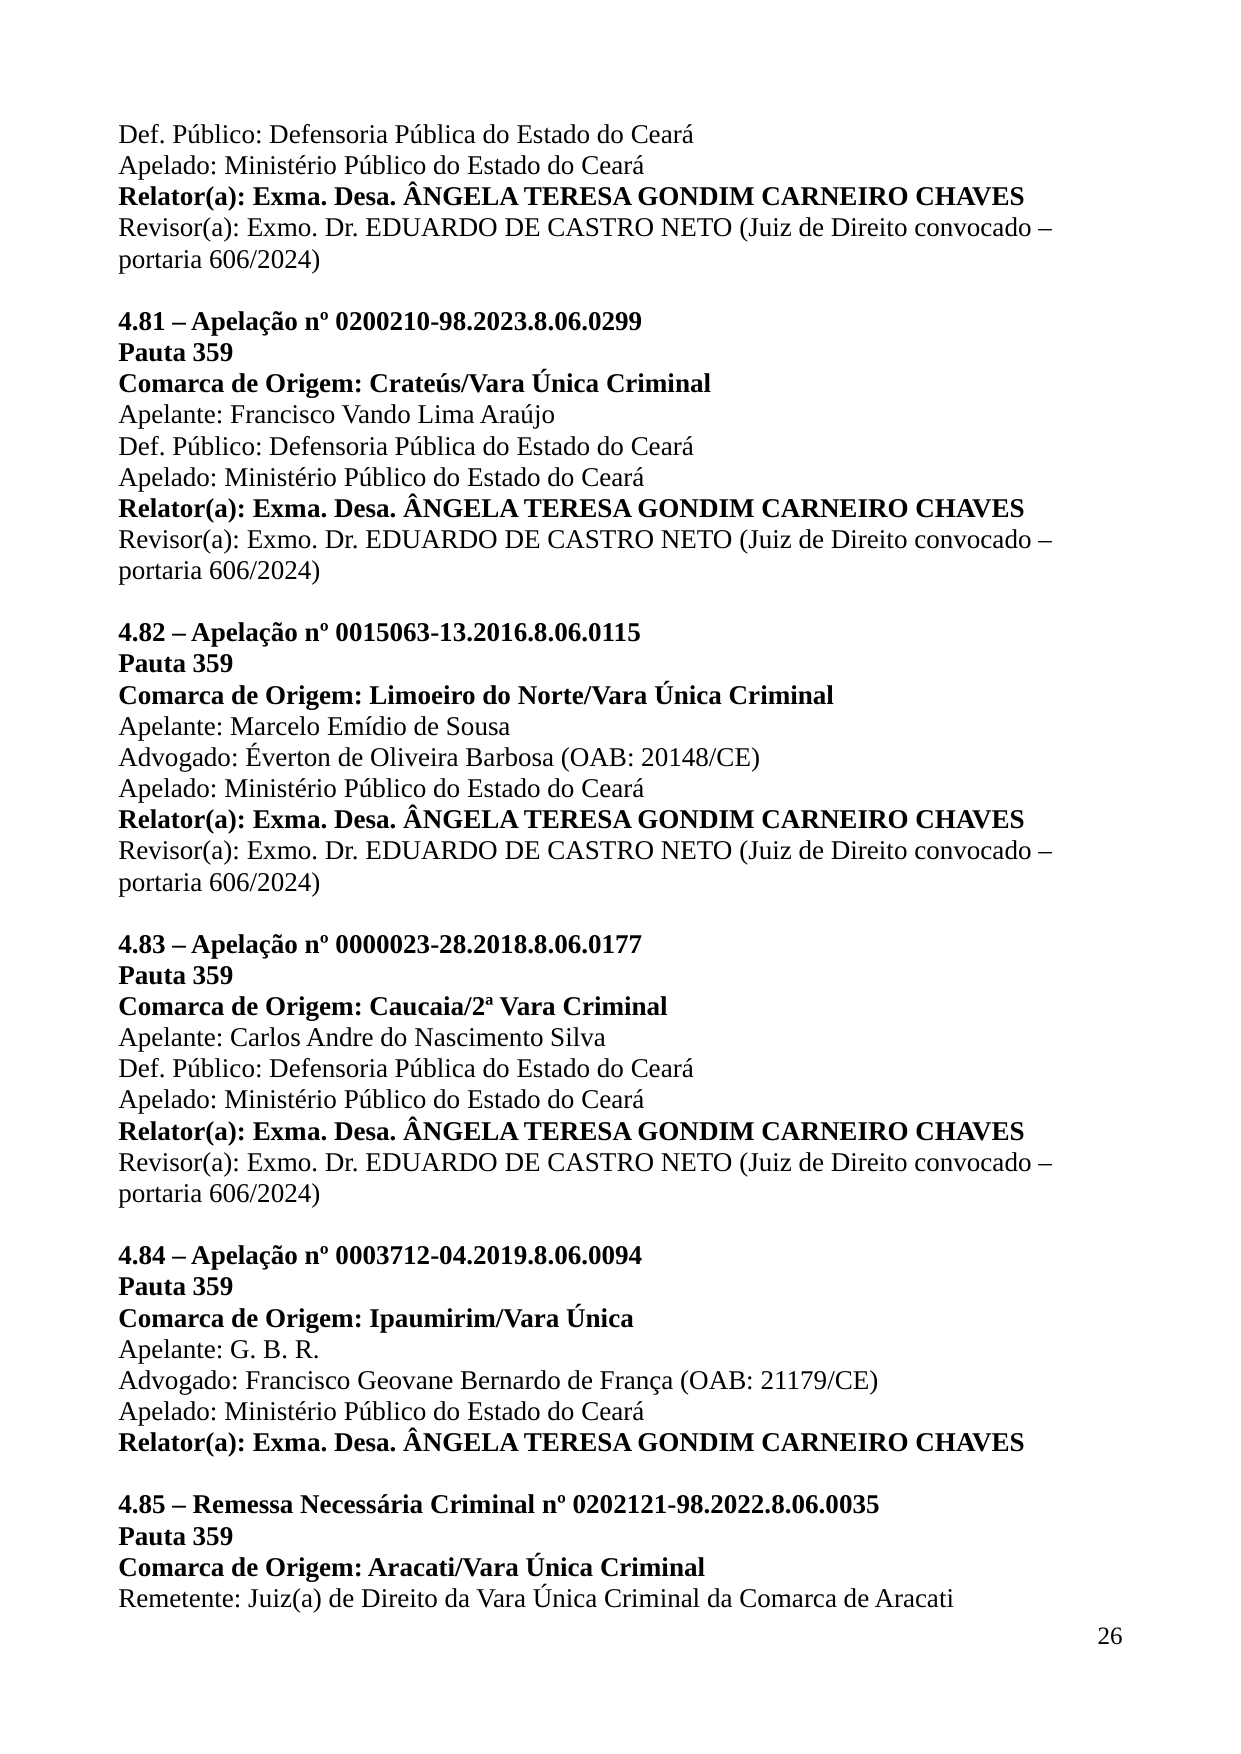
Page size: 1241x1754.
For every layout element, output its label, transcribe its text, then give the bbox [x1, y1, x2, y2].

text Revisor(a): Exmo. Dr. EDUARDO DE CASTRO NETO (Juiz de Direito convocado – portaria 606/2024) [118, 834, 1122, 897]
text Apelado: Ministério Público do Estado do Ceará [118, 772, 1122, 803]
text Apelante: Francisco Vando Lima Araújo [118, 398, 1122, 429]
text Relator(a): Exma. Desa. ÂNGELA TERESA GONDIM CARNEIRO CHAVES [118, 1115, 1122, 1146]
text Def. Público: Defensoria Pública do Estado do Ceará [118, 1052, 1122, 1084]
text 4.83 – Apelação nº 0000023-28.2018.8.06.0177 [118, 928, 1122, 959]
text Revisor(a): Exmo. Dr. EDUARDO DE CASTRO NETO (Juiz de Direito convocado – portaria 606/2024) [118, 1146, 1122, 1208]
text Comarca de Origem: Caucaia/2ª Vara Criminal [118, 990, 1122, 1021]
text 4.84 – Apelação nº 0003712-04.2019.8.06.0094 [118, 1239, 1122, 1271]
text Comarca de Origem: Aracati/Vara Única Criminal [118, 1551, 1122, 1582]
text Apelante: Marcelo Emídio de Sousa [118, 710, 1122, 741]
text Apelado: Ministério Público do Estado do Ceará [118, 1084, 1122, 1115]
text Revisor(a): Exmo. Dr. EDUARDO DE CASTRO NETO (Juiz de Direito convocado – portaria 606/2024) [118, 212, 1122, 274]
text Comarca de Origem: Ipaumirim/Vara Única [118, 1302, 1122, 1333]
text Advogado: Éverton de Oliveira Barbosa (OAB: 20148/CE) [118, 741, 1122, 772]
text Apelante: Carlos Andre do Nascimento Silva [118, 1021, 1122, 1052]
text 4.82 – Apelação nº 0015063-13.2016.8.06.0115 [118, 616, 1122, 648]
text Pauta 359 [118, 648, 1122, 679]
text Apelante: G. B. R. [118, 1333, 1122, 1364]
text Comarca de Origem: Crateús/Vara Única Criminal [118, 367, 1122, 398]
text Apelado: Ministério Público do Estado do Ceará [118, 1395, 1122, 1426]
text 4.81 – Apelação nº 0200210-98.2023.8.06.0299 [118, 305, 1122, 336]
text Comarca de Origem: Limoeiro do Norte/Vara Única Criminal [118, 679, 1122, 710]
text Revisor(a): Exmo. Dr. EDUARDO DE CASTRO NETO (Juiz de Direito convocado – portaria 606/2024) [118, 523, 1122, 585]
text Def. Público: Defensoria Pública do Estado do Ceará [118, 118, 1122, 149]
text Pauta 359 [118, 959, 1122, 990]
text 4.85 – Remessa Necessária Criminal nº 0202121-98.2022.8.06.0035 [118, 1488, 1122, 1520]
text Relator(a): Exma. Desa. ÂNGELA TERESA GONDIM CARNEIRO CHAVES [118, 180, 1122, 212]
text Pauta 359 [118, 336, 1122, 367]
text Apelado: Ministério Público do Estado do Ceará [118, 149, 1122, 180]
text Relator(a): Exma. Desa. ÂNGELA TERESA GONDIM CARNEIRO CHAVES [118, 1426, 1122, 1457]
text Apelado: Ministério Público do Estado do Ceará [118, 461, 1122, 492]
text Advogado: Francisco Geovane Bernardo de França (OAB: 21179/CE) [118, 1364, 1122, 1395]
text Relator(a): Exma. Desa. ÂNGELA TERESA GONDIM CARNEIRO CHAVES [118, 492, 1122, 523]
text Relator(a): Exma. Desa. ÂNGELA TERESA GONDIM CARNEIRO CHAVES [118, 803, 1122, 834]
text Pauta 359 [118, 1520, 1122, 1551]
text Pauta 359 [118, 1271, 1122, 1302]
text Def. Público: Defensoria Pública do Estado do Ceará [118, 429, 1122, 461]
text Remetente: Juiz(a) de Direito da Vara Única Criminal da Comarca de Aracati [118, 1582, 1122, 1613]
